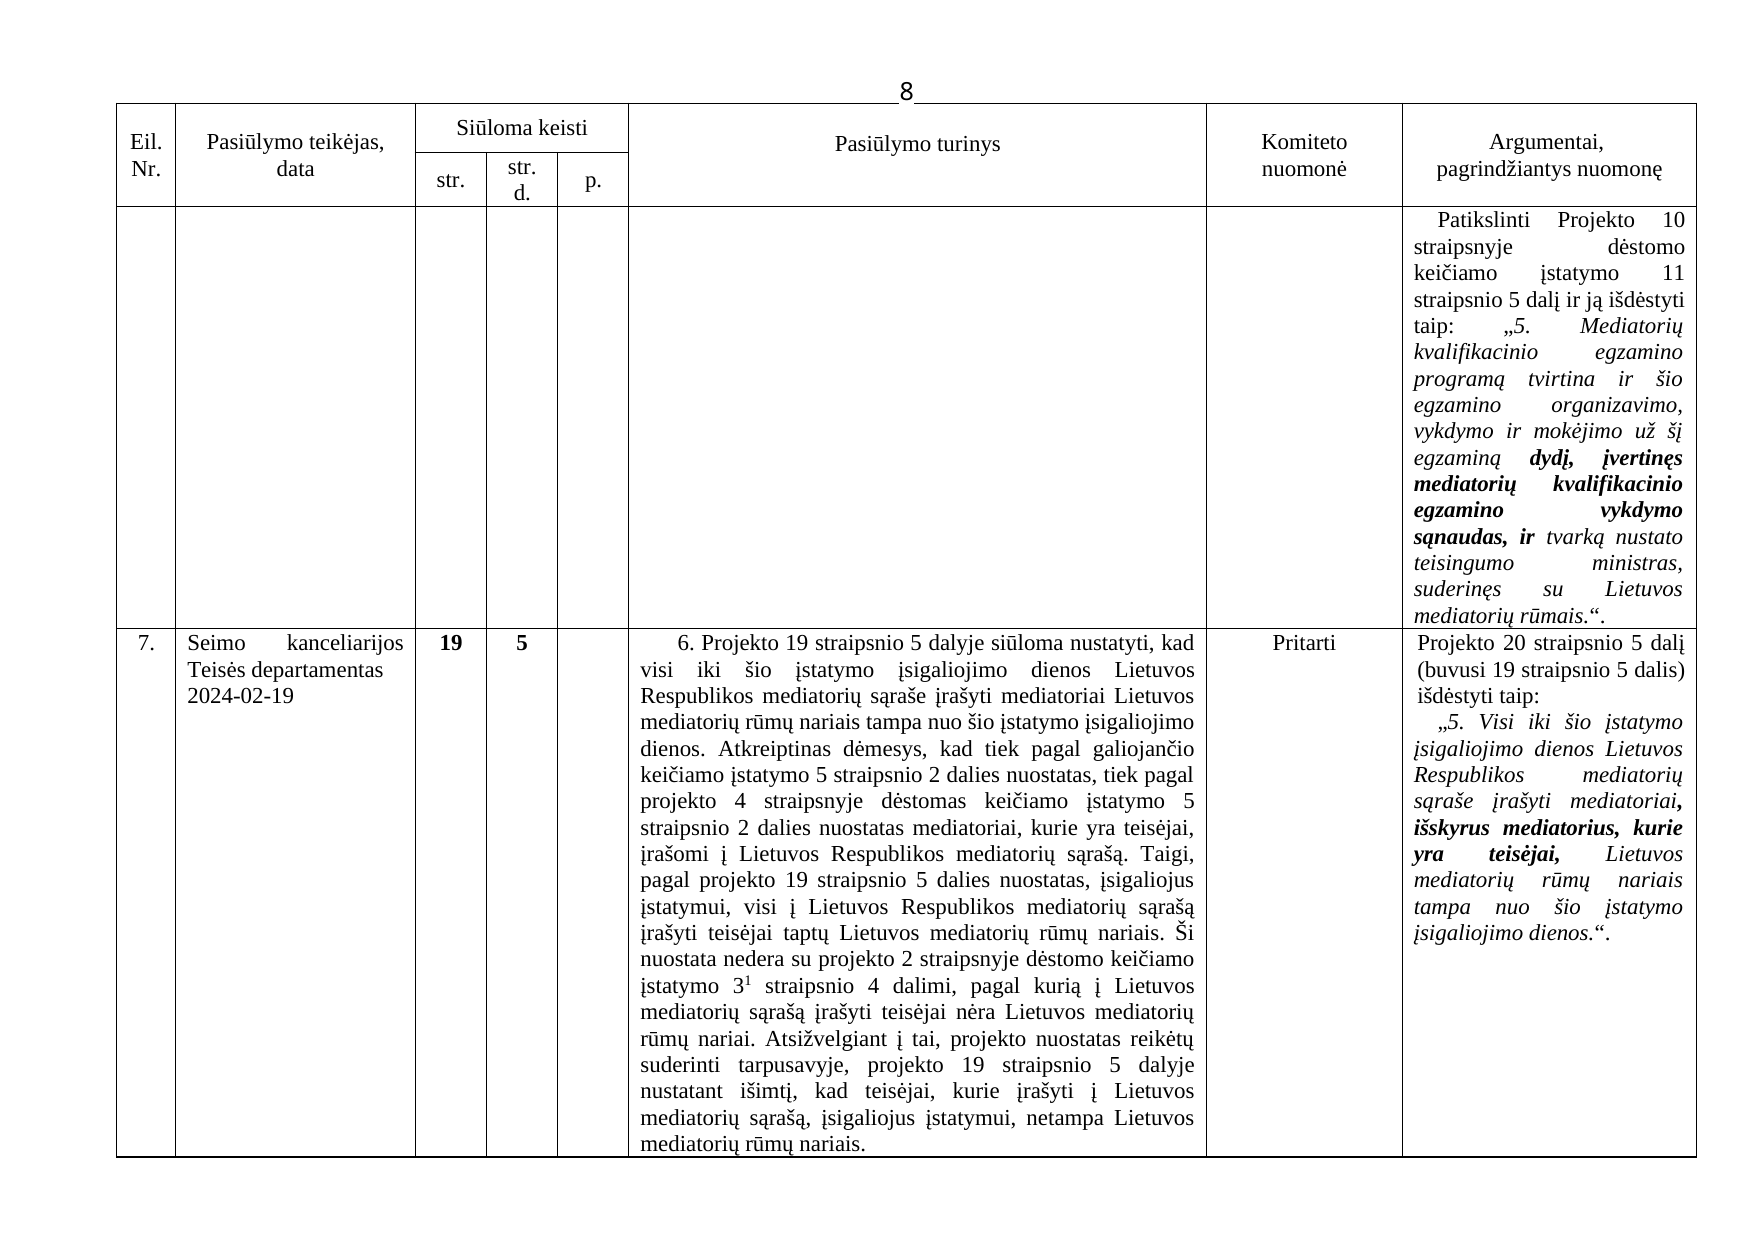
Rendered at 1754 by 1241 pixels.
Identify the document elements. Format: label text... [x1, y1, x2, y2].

table_cell p. [558, 153, 628, 206]
table_header Komiteto nuomonė [1207, 104, 1402, 206]
table_cell [176, 207, 415, 628]
table_cell [117, 207, 175, 628]
table_cell [1207, 207, 1402, 628]
table_cell [629, 207, 1206, 628]
table_header Pasiūlymo turinys [629, 104, 1206, 206]
table_cell [558, 207, 628, 628]
table_header Eil. Nr. [117, 104, 175, 206]
table_cell Projekto 20 straipsnio 5 dalį (buvusi 19 straipsnio 5 dalis) išdėstyti taip: „5. Visi iki šio įstatymo įsigaliojimo dienos Lietuvos Respublikos mediatorių sąraše įrašyti mediatoriai, išskyrus mediatorius, kurie yra teisėjai, Lietuvos mediatorių rūmų nariais tampa nuo šio įstatymo įsigaliojimo dienos.“. [1403, 629, 1696, 1156]
table_cell Seimo kanceliarijos Teisės departamentas 2024-02-19 [176, 629, 415, 1156]
table_header Argumentai, pagrindžiantys nuomonę [1403, 104, 1696, 206]
table_header Siūloma keisti [416, 104, 628, 152]
table_cell 19 [416, 629, 486, 1156]
table_cell 7. [117, 629, 175, 1156]
table_header Pasiūlymo teikėjas, data [176, 104, 415, 206]
table_cell 6. Projekto 19 straipsnio 5 dalyje siūloma nustatyti, kad visi iki šio įstatymo įsigaliojimo dienos Lietuvos Respublikos mediatorių sąraše įrašyti mediatoriai Lietuvos mediatorių rūmų nariais tampa nuo šio įstatymo įsigaliojimo dienos. Atkreiptinas dėmesys, kad tiek pagal galiojančio keičiamo įstatymo 5 straipsnio 2 dalies nuostatas, tiek pagal projekto 4 straipsnyje dėstomas keičiamo įstatymo 5 straipsnio 2 dalies nuostatas mediatoriai, kurie yra teisėjai, įrašomi į Lietuvos Respublikos mediatorių sąrašą. Taigi, pagal projekto 19 straipsnio 5 dalies nuostatas, įsigaliojus įstatymui, visi į Lietuvos Respublikos mediatorių sąrašą įrašyti teisėjai taptų Lietuvos mediatorių rūmų nariais. Ši nuostata nedera su projekto 2 straipsnyje dėstomo keičiamo įstatymo 31 straipsnio 4 dalimi, pagal kurią į Lietuvos mediatorių sąrašą įrašyti teisėjai nėra Lietuvos mediatorių rūmų nariai. Atsižvelgiant į tai, projekto nuostatas reikėtų suderinti tarpusavyje, projekto 19 straipsnio 5 dalyje nustatant išimtį, kad teisėjai, kurie įrašyti į Lietuvos mediatorių sąrašą, įsigaliojus įstatymui, netampa Lietuvos mediatorių rūmų nariais. [629, 629, 1206, 1156]
table_cell str. [416, 153, 486, 206]
table_cell 5 [487, 629, 557, 1156]
table_cell [558, 629, 628, 1156]
table_cell [487, 207, 557, 628]
table_cell Patikslinti Projekto 10 straipsnyje dėstomo keičiamo įstatymo 11 straipsnio 5 dalį ir ją išdėstyti taip: „5. Mediatorių kvalifikacinio egzamino programą tvirtina ir šio egzamino organizavimo, vykdymo ir mokėjimo už šį egzaminą dydį, įvertinęs mediatorių kvalifikacinio egzamino vykdymo sąnaudas, ir tvarką nustato teisingumo ministras, suderinęs su Lietuvos mediatorių rūmais.“. [1403, 207, 1696, 628]
table_cell [416, 207, 486, 628]
table_cell str. d. [487, 153, 557, 206]
table_cell Pritarti [1207, 629, 1402, 1156]
